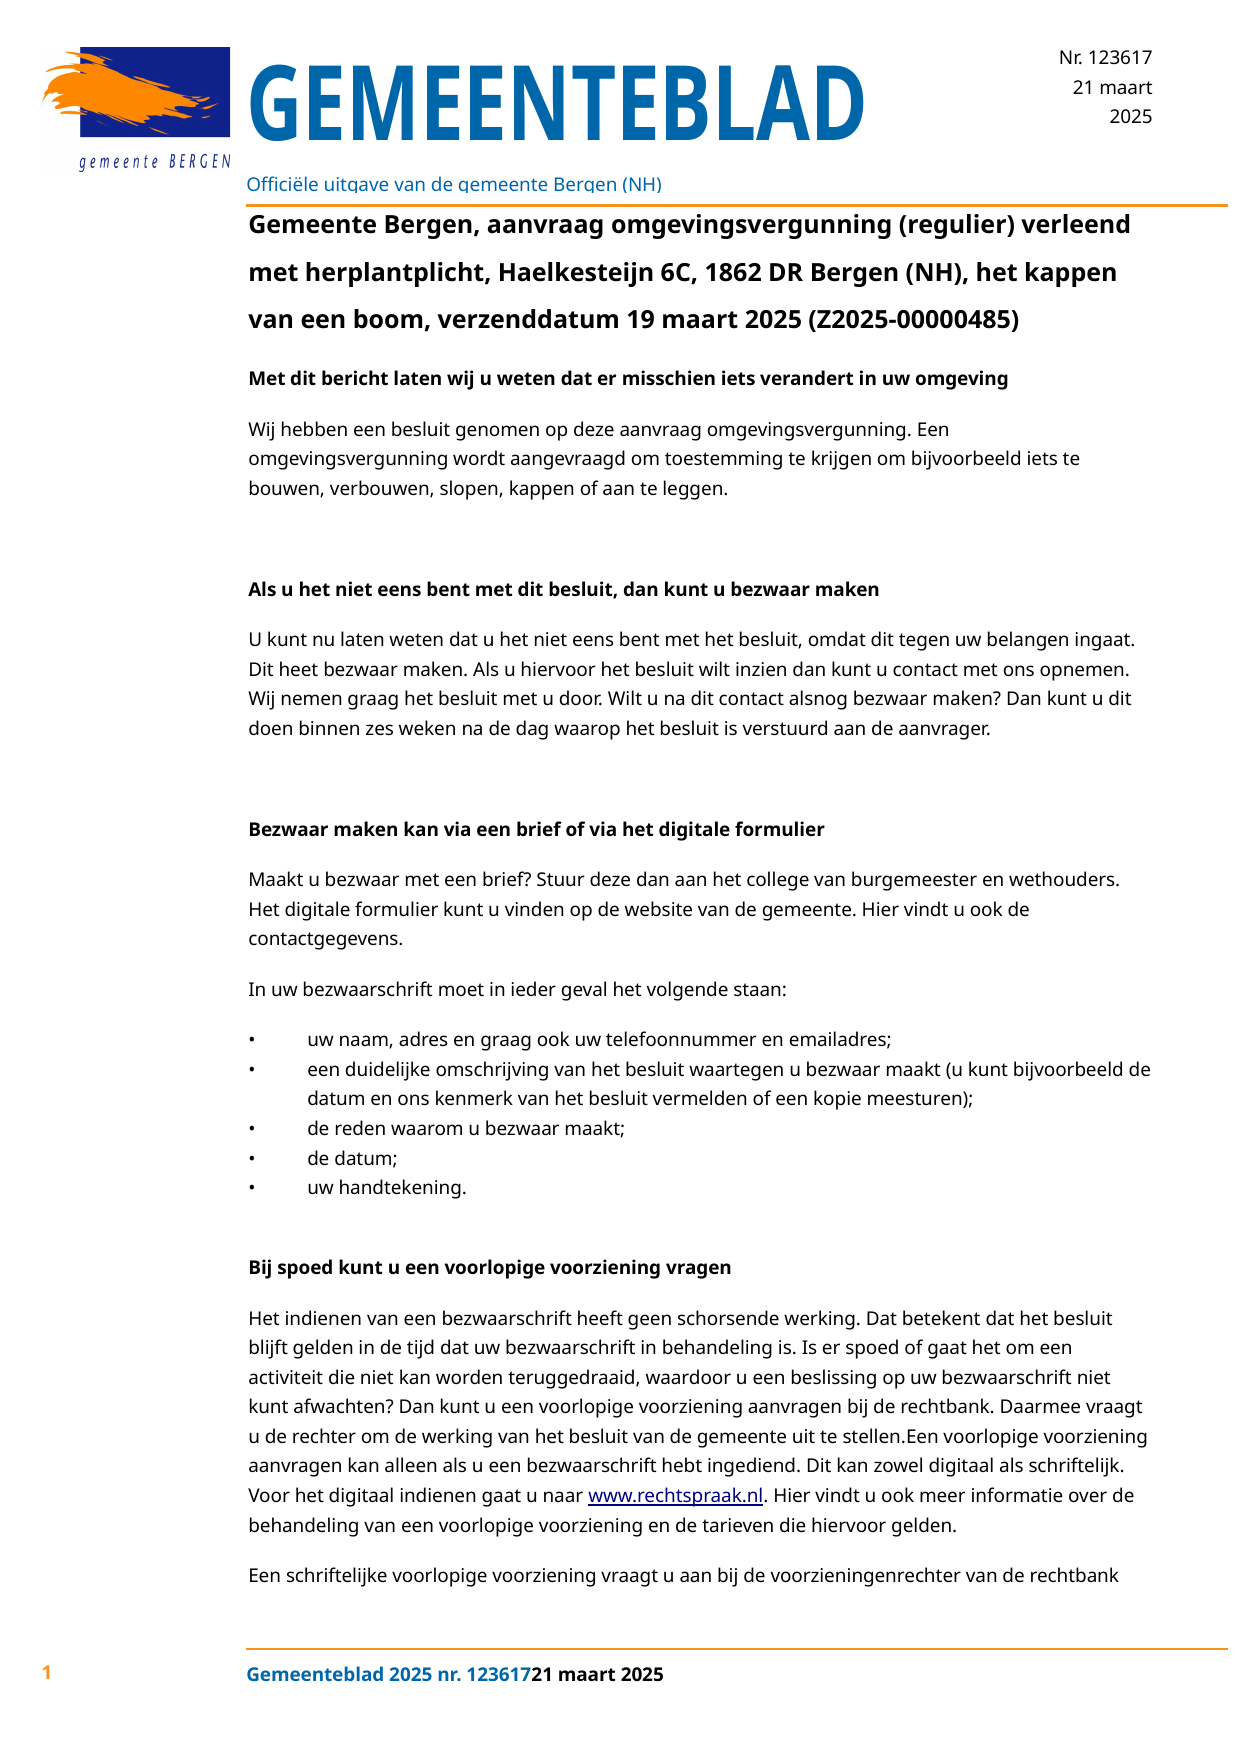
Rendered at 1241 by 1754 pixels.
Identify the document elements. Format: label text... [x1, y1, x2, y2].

text Maakt u bezwaar met een brief? Stuur deze dan aan het college van burgemeester en wethouders. Het digitale formulier kunt u vinden op de website van de gemeente. Hier vindt u ook de contactgegevens. [248, 866, 1152, 951]
list uw handtekening. [248, 1174, 1152, 1200]
text Bezwaar maken kan via een brief of via het digitale formulier [248, 816, 1152, 842]
text Bij spoed kunt u een voorlopige voorziening vragen [248, 1254, 1152, 1280]
text Het indienen van een bezwaarschrift heeft geen schorsende werking. Dat betekent dat het besluit blijft gelden in de tijd dat uw bezwaarschrift in behandeling is. Is er spoed of gaat het om een activiteit die niet kan worden teruggedraaid, waardoor u een beslissing op uw bezwaarschrift niet kunt afwachten? Dan kunt u een voorlopige voorziening aanvragen bij de rechtbank. Daarmee vraagt u de rechter om de werking van het besluit van de gemeente uit te stellen.Een voorlopige voorziening aanvragen kan alleen als u een bezwaarschrift hebt ingediend. Dit kan zowel digitaal als schriftelijk. Voor het digitaal indienen gaat u naar www.rechtspraak.nl. Hier vindt u ook meer informatie over de behandeling van een voorlopige voorziening en de tarieven die hiervoor gelden. [248, 1305, 1152, 1537]
text In uw bezwaarschrift moet in ieder geval het volgende staan: [248, 976, 1152, 1002]
text Een schriftelijke voorlopige voorziening vraagt u aan bij de voorzieningenrechter van de rechtbank [248, 1562, 1152, 1588]
text U kunt nu laten weten dat u het niet eens bent met het besluit, omdat dit tegen uw belangen ingaat. Dit heet bezwaar maken. Als u hiervoor het besluit wilt inzien dan kunt u contact met ons opnemen. Wij nemen graag het besluit met u door. Wilt u na dit contact alsnog bezwaar maken? Dan kunt u dit doen binnen zes weken na de dag waarop het besluit is verstuurd aan de aanvrager. [248, 626, 1152, 741]
list een duidelijke omschrijving van het besluit waartegen u bezwaar maakt (u kunt bijvoorbeeld de datum en ons kenmerk van het besluit vermelden of een kopie meesturen); [248, 1056, 1152, 1111]
list de reden waarom u bezwaar maakt; [248, 1115, 1152, 1141]
text Wij hebben een besluit genomen op deze aanvraag omgevingsvergunning. Een omgevingsvergunning wordt aangevraagd om toestemming te krijgen om bijvoorbeeld iets te bouwen, verbouwen, slopen, kappen of aan te leggen. [248, 416, 1152, 501]
text Met dit bericht laten wij u weten dat er misschien iets verandert in uw omgeving [248, 366, 1152, 391]
list uw naam, adres en graag ook uw telefoonnummer en emailadres; [248, 1026, 1152, 1052]
list de datum; [248, 1145, 1152, 1170]
picture [41, 47, 231, 172]
text Gemeente Bergen, aanvraag omgevingsvergunning (regulier) verleend met herplantplicht, Haelkesteijn 6C, 1862 DR Bergen (NH), het kappen van een boom, verzenddatum 19 maart 2025 (Z2025-00000485) [248, 207, 1152, 336]
text Als u het niet eens bent met dit besluit, dan kunt u bezwaar maken [248, 576, 1152, 602]
